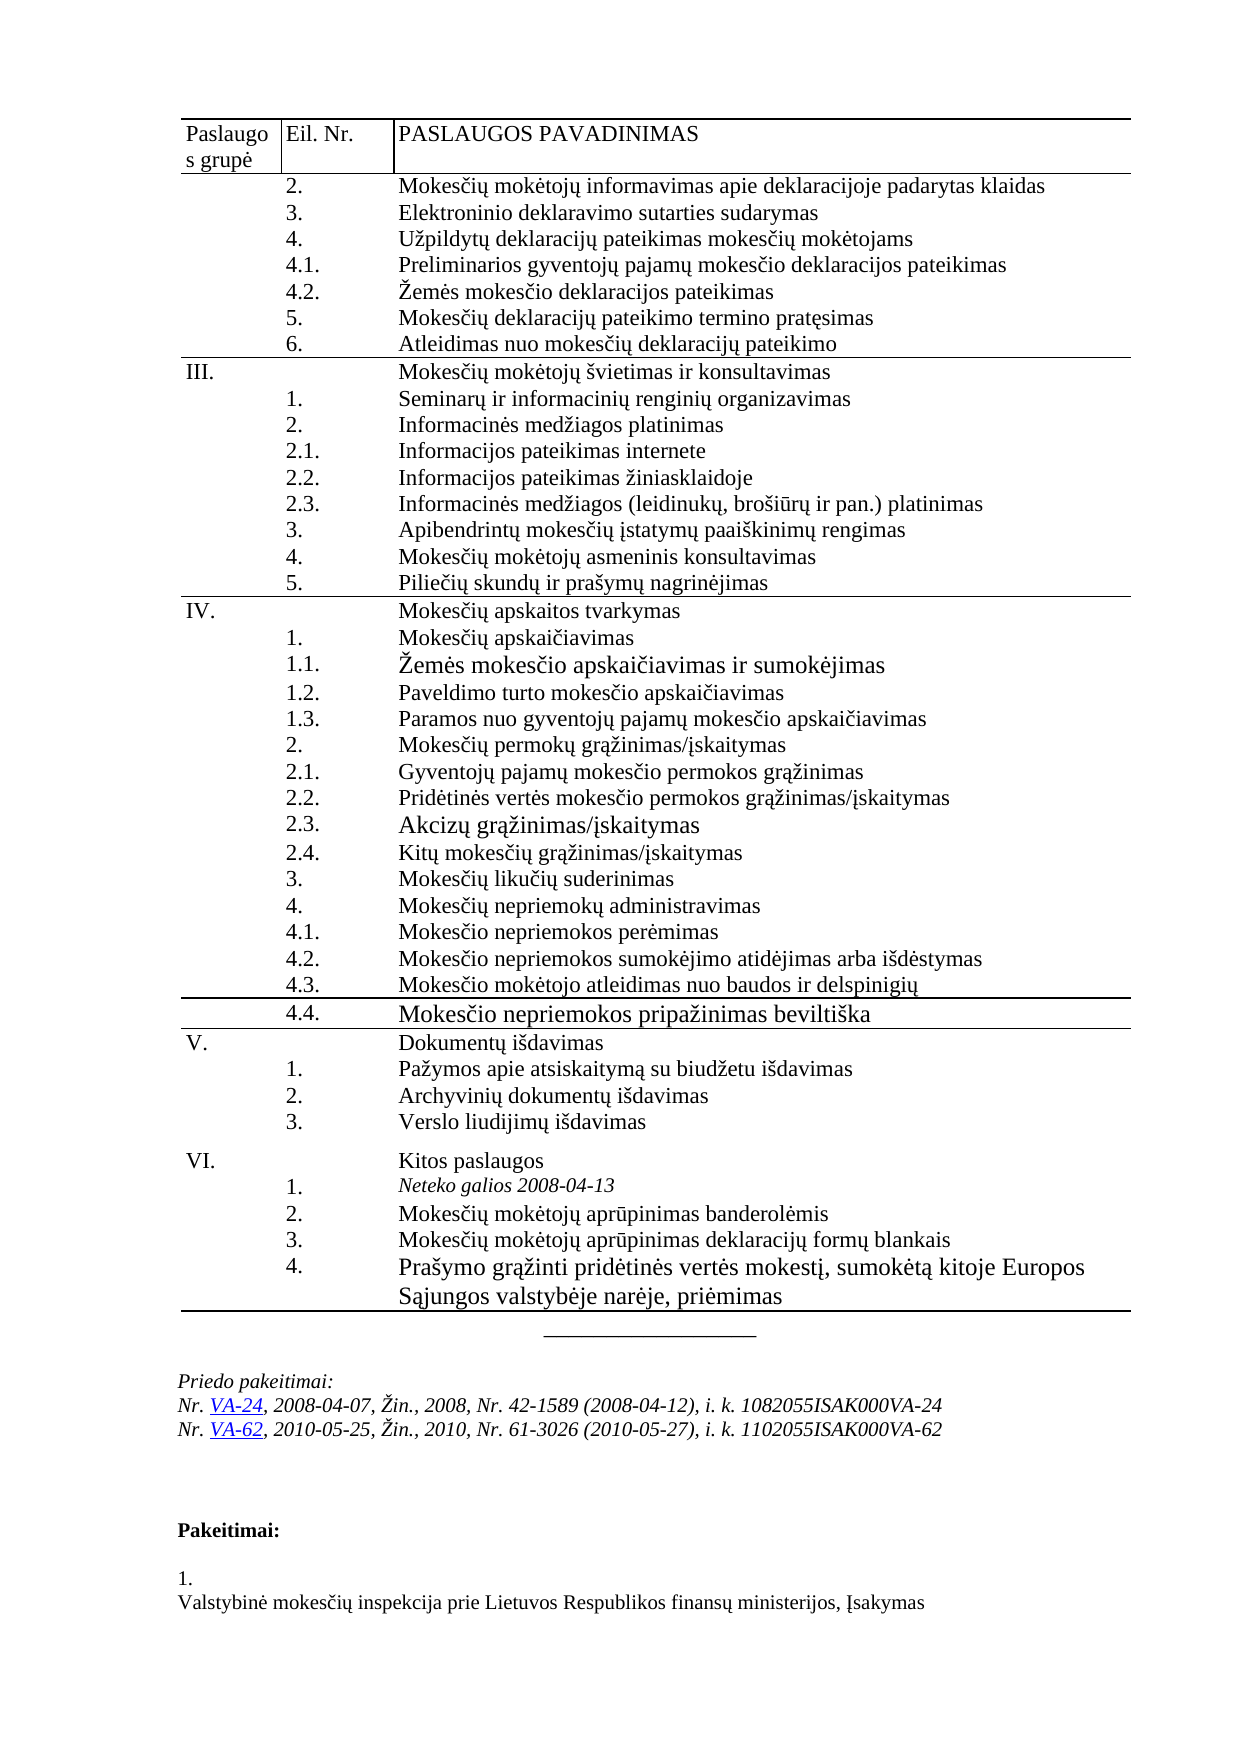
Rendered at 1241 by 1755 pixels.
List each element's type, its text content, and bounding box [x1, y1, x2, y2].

text 1. [177, 1566, 1122, 1590]
table_cell [181, 1226, 281, 1252]
table_cell 2.3. [281, 810, 394, 839]
table_cell [181, 679, 281, 705]
table_cell Mokesčio mokėtojo atleidimas nuo baudos ir delspinigių [394, 971, 1131, 997]
table_cell Mokesčių mokėtojų aprūpinimas deklaracijų formų blankais [394, 1226, 1131, 1252]
table_cell 4. [281, 225, 394, 251]
table_cell 4. [281, 1253, 394, 1310]
table_cell Gyventojų pajamų mokesčio permokos grąžinimas [394, 758, 1131, 784]
table_cell Akcizų grąžinimas/įskaitymas [394, 810, 1131, 839]
table_cell 6. [281, 331, 394, 357]
table_cell Informacijos pateikimas žiniasklaidoje [394, 464, 1131, 490]
table_cell 5. [281, 569, 394, 596]
table_cell 2.3. [281, 490, 394, 517]
table_cell VI. [181, 1147, 281, 1173]
table_cell Mokesčių deklaracijų pateikimo termino pratęsimas [394, 304, 1131, 331]
table_cell 2. [281, 731, 394, 758]
table_cell [181, 438, 281, 464]
table_cell [181, 199, 281, 225]
table_cell 2. [281, 411, 394, 437]
table_cell [181, 999, 281, 1028]
table_cell 2. [281, 1200, 394, 1226]
table_cell [181, 464, 281, 490]
table_cell Neteko galios 2008-04-13 [394, 1173, 1131, 1200]
table_cell Mokesčio nepriemokos pripažinimas beviltiška [394, 999, 1131, 1028]
table_cell Mokesčių apskaitos tvarkymas [394, 597, 1131, 623]
table_cell Atleidimas nuo mokesčių deklaracijų pateikimo [394, 331, 1131, 357]
table_cell 2.4. [281, 839, 394, 866]
text _________________ [177, 1311, 1122, 1340]
table_cell Mokesčių nepriemokų administravimas [394, 892, 1131, 918]
table_cell Mokesčio nepriemokos perėmimas [394, 918, 1131, 944]
table_cell [181, 784, 281, 810]
table_cell [181, 918, 281, 944]
table_cell [181, 304, 281, 331]
table_cell [181, 1173, 281, 1200]
table_cell 4.2. [281, 278, 394, 304]
table_cell 4.4. [281, 999, 394, 1028]
table_cell 2.2. [281, 464, 394, 490]
table_cell Piliečių skundų ir prašymų nagrinėjimas [394, 569, 1131, 596]
table_cell 1. [281, 1056, 394, 1082]
table_cell [181, 490, 281, 517]
table_cell Pažymos apie atsiskaitymą su biudžetu išdavimas [394, 1056, 1131, 1082]
table_cell 1. [281, 1173, 394, 1200]
table_cell [281, 358, 394, 385]
table_cell 3. [281, 866, 394, 892]
table_cell [181, 650, 281, 679]
table_header PASLAUGOS PAVADINIMAS [395, 120, 1131, 172]
table_cell Dokumentų išdavimas [394, 1029, 1131, 1056]
table_cell Informacinės medžiagos platinimas [394, 411, 1131, 437]
table_cell Prašymo grąžinti pridėtinės vertės mokestį, sumokėtą kitoje Europos Sąjungos valstybėje narėje, priėmimas [394, 1253, 1131, 1310]
table_cell [181, 411, 281, 437]
table_cell [181, 1200, 281, 1226]
table_cell [181, 810, 281, 839]
table_cell [181, 624, 281, 650]
text Pakeitimai: [177, 1518, 1122, 1542]
table_cell [181, 385, 281, 411]
table_cell 1. [281, 624, 394, 650]
table_cell 2.1. [281, 758, 394, 784]
table_cell Informacijos pateikimas internete [394, 438, 1131, 464]
table_cell Mokesčių mokėtojų asmeninis konsultavimas [394, 543, 1131, 569]
table_cell 4. [281, 543, 394, 569]
table_cell 4.1. [281, 918, 394, 944]
table_cell [181, 731, 281, 758]
table_cell Informacinės medžiagos (leidinukų, brošiūrų ir pan.) platinimas [394, 490, 1131, 517]
table_cell [181, 758, 281, 784]
table_cell 1. [281, 385, 394, 411]
table_cell 1.1. [281, 650, 394, 679]
table_cell Mokesčių mokėtojų informavimas apie deklaracijoje padarytas klaidas [394, 174, 1131, 199]
table_cell III. [181, 358, 281, 385]
table_cell [281, 597, 394, 623]
table_cell Mokesčių mokėtojų švietimas ir konsultavimas [394, 358, 1131, 385]
table_cell [181, 705, 281, 731]
table_header Eil. Nr. [282, 120, 393, 172]
table_cell Apibendrintų mokesčių įstatymų paaiškinimų rengimas [394, 517, 1131, 543]
table_cell 5. [281, 304, 394, 331]
table_cell [181, 945, 281, 971]
table_cell Paveldimo turto mokesčio apskaičiavimas [394, 679, 1131, 705]
table_cell 2. [281, 1082, 394, 1108]
table_cell Kitos paslaugos [394, 1147, 1131, 1173]
table_cell [181, 866, 281, 892]
table_cell V. [181, 1029, 281, 1056]
table_cell [181, 1108, 281, 1147]
text Priedo pakeitimai: [177, 1369, 1122, 1393]
table_cell Užpildytų deklaracijų pateikimas mokesčių mokėtojams [394, 225, 1131, 251]
table_cell 2.1. [281, 438, 394, 464]
table_cell [181, 1253, 281, 1310]
table_cell [181, 251, 281, 278]
table_cell 4.2. [281, 945, 394, 971]
table_cell [281, 1147, 394, 1173]
text Nr. VA-62, 2010-05-25, Žin., 2010, Nr. 61-3026 (2010-05-27), i. k. 1102055ISAK000VA-62 [177, 1417, 1122, 1441]
table_cell [181, 569, 281, 596]
table_cell [181, 839, 281, 866]
table_cell Mokesčių mokėtojų aprūpinimas banderolėmis [394, 1200, 1131, 1226]
table_cell 2.2. [281, 784, 394, 810]
text Nr. VA-24, 2008-04-07, Žin., 2008, Nr. 42-1589 (2008-04-12), i. k. 1082055ISAK000VA-24 [177, 1393, 1122, 1417]
table_cell 4.1. [281, 251, 394, 278]
table_cell 3. [281, 199, 394, 225]
table_cell Paramos nuo gyventojų pajamų mokesčio apskaičiavimas [394, 705, 1131, 731]
table_cell 1.3. [281, 705, 394, 731]
table_cell Mokesčių apskaičiavimas [394, 624, 1131, 650]
table_cell Mokesčių permokų grąžinimas/įskaitymas [394, 731, 1131, 758]
table_header Paslaugos grupė [181, 120, 281, 172]
table_cell Pridėtinės vertės mokesčio permokos grąžinimas/įskaitymas [394, 784, 1131, 810]
table_cell Kitų mokesčių grąžinimas/įskaitymas [394, 839, 1131, 866]
table_cell 4. [281, 892, 394, 918]
table_cell Preliminarios gyventojų pajamų mokesčio deklaracijos pateikimas [394, 251, 1131, 278]
table_cell 3. [281, 1108, 394, 1147]
table_cell 3. [281, 517, 394, 543]
table_cell [181, 225, 281, 251]
table_cell Mokesčių likučių suderinimas [394, 866, 1131, 892]
table_cell 2. [281, 174, 394, 199]
table_cell [181, 174, 281, 199]
table_cell [181, 517, 281, 543]
table_cell Žemės mokesčio deklaracijos pateikimas [394, 278, 1131, 304]
table_cell [181, 278, 281, 304]
table_cell [181, 971, 281, 997]
table_cell Verslo liudijimų išdavimas [394, 1108, 1131, 1147]
table_cell 4.3. [281, 971, 394, 997]
text Valstybinė mokesčių inspekcija prie Lietuvos Respublikos finansų ministerijos, Įsakymas [177, 1590, 1122, 1614]
table_cell 3. [281, 1226, 394, 1252]
table_cell 1.2. [281, 679, 394, 705]
table_cell [181, 892, 281, 918]
table_cell Žemės mokesčio apskaičiavimas ir sumokėjimas [394, 650, 1131, 679]
table_cell [181, 1056, 281, 1082]
table_cell IV. [181, 597, 281, 623]
table_cell Elektroninio deklaravimo sutarties sudarymas [394, 199, 1131, 225]
table_cell [181, 331, 281, 357]
table_cell [181, 543, 281, 569]
table_cell [181, 1082, 281, 1108]
table_cell [281, 1029, 394, 1056]
table_cell Archyvinių dokumentų išdavimas [394, 1082, 1131, 1108]
table_cell Mokesčio nepriemokos sumokėjimo atidėjimas arba išdėstymas [394, 945, 1131, 971]
table_cell Seminarų ir informacinių renginių organizavimas [394, 385, 1131, 411]
